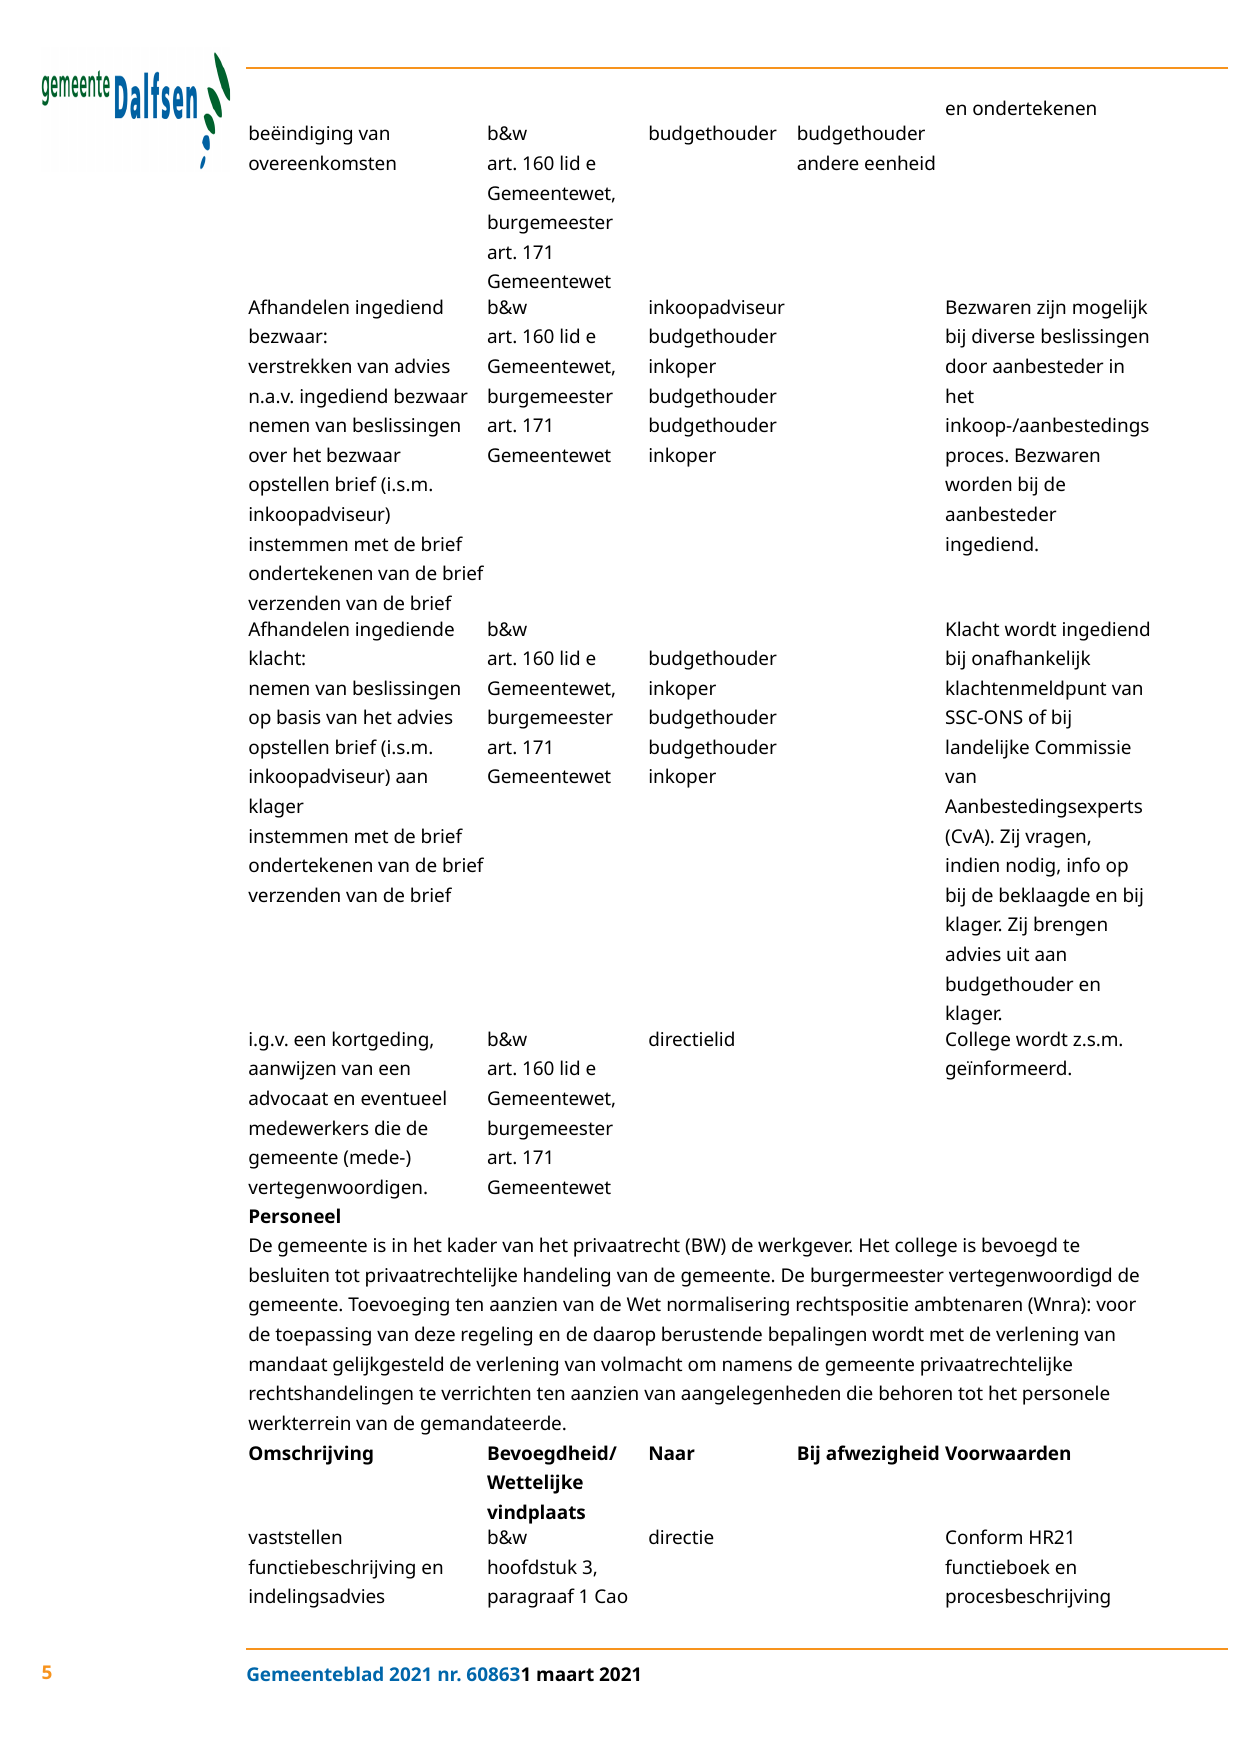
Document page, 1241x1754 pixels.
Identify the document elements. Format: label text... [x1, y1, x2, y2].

table_cell budgethouder andere eenheid [797, 121, 945, 294]
table_cell [945, 121, 1152, 294]
table_cell directie [648, 1525, 797, 1609]
table_header Naar [648, 1440, 797, 1524]
table_cell Afhandelen ingediende klacht: nemen van beslissingen op basis van het advies opstellen brief (i.s.m. inkoopadviseur) aan klager instemmen met de brief ondertekenen van de brief verzenden van de brief [248, 616, 487, 1026]
table_cell b&w art. 160 lid e Gemeentewet, burgemeester art. 171 Gemeentewet [487, 1026, 648, 1200]
table_cell [487, 95, 648, 121]
table_cell b&w art. 160 lid e Gemeentewet, burgemeester art. 171 Gemeentewet [487, 294, 648, 616]
table_cell [248, 95, 487, 121]
table_cell [797, 616, 945, 1026]
table_cell Afhandelen ingediend bezwaar: verstrekken van advies n.a.v. ingediend bezwaar nemen van beslissingen over het bezwaar opstellen brief (i.s.m. inkoopadviseur) instemmen met de brief ondertekenen van de brief verzenden van de brief [248, 294, 487, 616]
table_cell [797, 1525, 945, 1609]
table_cell College wordt z.s.m. geïnformeerd. [945, 1026, 1152, 1200]
table_cell [797, 294, 945, 616]
table_cell b&w hoofdstuk 3, paragraaf 1 Cao [487, 1525, 648, 1609]
table_cell b&w art. 160 lid e Gemeentewet, burgemeester art. 171 Gemeentewet [487, 616, 648, 1026]
table_cell [648, 95, 797, 121]
table_cell b&w art. 160 lid e Gemeentewet, burgemeester art. 171 Gemeentewet [487, 121, 648, 294]
table_cell inkoopadviseur budgethouder inkoper budgethouder budgethouder inkoper [648, 294, 797, 616]
text Personeel [248, 1203, 1152, 1229]
table_cell directielid [648, 1026, 797, 1200]
table_cell budgethouder inkoper budgethouder budgethouder inkoper [648, 616, 797, 1026]
table_header Omschrijving [248, 1440, 487, 1524]
table_cell vaststellen functiebeschrijving en indelingsadvies [248, 1525, 487, 1609]
table_cell Klacht wordt ingediend bij onafhankelijk klachtenmeldpunt van SSC-ONS of bij landelijke Commissie van Aanbestedingsexperts (CvA). Zij vragen, indien nodig, info op bij de beklaagde en bij klager. Zij brengen advies uit aan budgethouder en klager. [945, 616, 1152, 1026]
table_cell en ondertekenen [945, 95, 1152, 121]
table_header Bevoegdheid/Wettelijke vindplaats [487, 1440, 648, 1524]
table_cell Conform HR21 functieboek en procesbeschrijving [945, 1525, 1152, 1609]
table_cell beëindiging van overeenkomsten [248, 121, 487, 294]
table_cell [797, 95, 945, 121]
picture [41, 47, 231, 172]
text De gemeente is in het kader van het privaatrecht (BW) de werkgever. Het college is bevoegd te besluiten tot privaatrechtelijke handeling van de gemeente. De burgermeester vertegenwoordigd de gemeente. Toevoeging ten aanzien van de Wet normalisering rechtspositie ambtenaren (Wnra): voor de toepassing van deze regeling en de daarop berustende bepalingen wordt met de verlening van mandaat gelijkgesteld de verlening van volmacht om namens de gemeente privaatrechtelijke rechtshandelingen te verrichten ten aanzien van aangelegenheden die behoren tot het personele werkterrein van de gemandateerde. [248, 1232, 1152, 1436]
table_cell [797, 1026, 945, 1200]
table_header Bij afwezigheid [797, 1440, 945, 1524]
table_cell budgethouder [648, 121, 797, 294]
table_header Voorwaarden [945, 1440, 1152, 1524]
table_cell i.g.v. een kortgeding, aanwijzen van een advocaat en eventueel medewerkers die de gemeente (mede-) vertegenwoordigen. [248, 1026, 487, 1200]
table_cell Bezwaren zijn mogelijk bij diverse beslissingen door aanbesteder in het inkoop-/aanbestedingsproces. Bezwaren worden bij de aanbesteder ingediend. [945, 294, 1152, 616]
